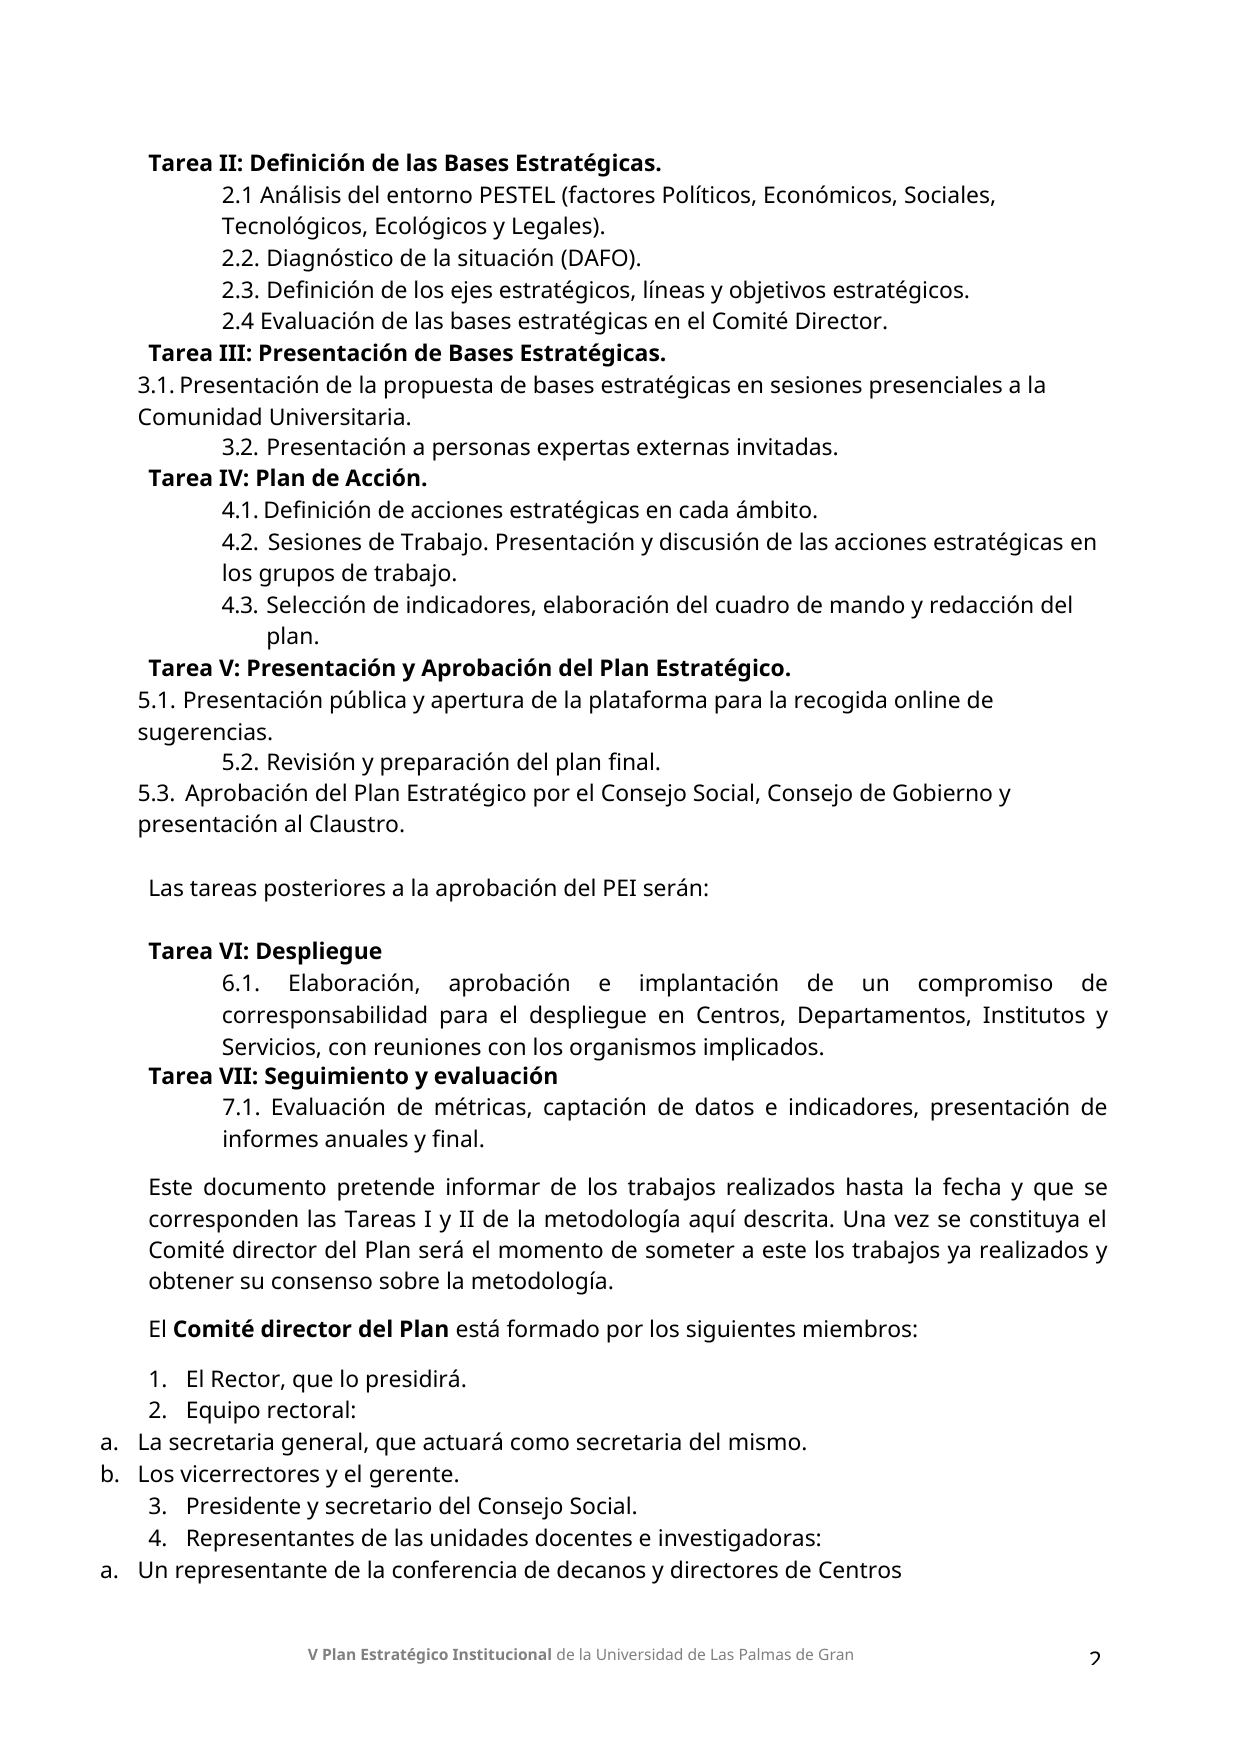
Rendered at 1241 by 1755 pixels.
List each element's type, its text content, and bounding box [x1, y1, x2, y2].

list Revisión y preparación del plan final. [221, 747, 1120, 776]
text Tarea III: Presentación de Bases Estratégicas. [148, 337, 1120, 369]
list Presentación de la propuesta de bases estratégicas en sesiones presenciales a la Comunidad Universitaria. [137, 369, 1108, 432]
list Presidente y secretario del Consejo Social. [148, 1490, 1120, 1521]
list Presentación pública y apertura de la plataforma para la recogida online de sugerencias. [137, 684, 1108, 747]
list El Rector, que lo presidirá. [148, 1362, 1120, 1394]
list Representantes de las unidades docentes e investigadoras: [148, 1522, 1120, 1553]
text 2.4 Evaluación de las bases estratégicas en el Comité Director. [222, 305, 1120, 337]
list Sesiones de Trabajo. Presentación y discusión de las acciones estratégicas en los grupos de trabajo. [222, 526, 1108, 588]
list Presentación a personas expertas externas invitadas. [222, 433, 1120, 461]
text El Comité director del Plan está formado por los siguientes miembros: [148, 1313, 1120, 1344]
list Un representante de la conferencia de decanos y directores de Centros [100, 1554, 1120, 1585]
text Tarea VII: Seguimiento y evaluación [148, 1062, 1120, 1090]
text Tarea II: Definición de las Bases Estratégicas. [148, 147, 1120, 178]
text Las tareas posteriores a la aprobación del PEI serán: [148, 872, 1120, 903]
text 7.1. Evaluación de métricas, captación de datos e indicadores, presentación de informes anuales y final. [222, 1091, 1108, 1154]
text Tarea IV: Plan de Acción. [148, 462, 1120, 493]
text Tarea V: Presentación y Aprobación del Plan Estratégico. [148, 652, 1120, 683]
list Diagnóstico de la situación (DAFO). [221, 242, 1120, 273]
list Definición de los ejes estratégicos, líneas y objetivos estratégicos. [221, 274, 1120, 305]
text Este documento pretende informar de los trabajos realizados hasta la fecha y que se corresponden las Tareas I y II de la metodología aquí descrita. Una vez se constituya el Comité director del Plan será el momento de someter a este los trabajos ya realizados y obtener su consenso sobre la metodología. [148, 1171, 1109, 1296]
text 2.1 Análisis del entorno PESTEL (factores Políticos, Económicos, Sociales, Tecnológicos, Ecológicos y Legales). [222, 179, 1120, 241]
list La secretaria general, que actuará como secretaria del mismo. [100, 1426, 1120, 1457]
text Tarea VI: Despliegue [148, 935, 1120, 966]
list Equipo rectoral: [148, 1394, 1120, 1426]
list Selección de indicadores, elaboración del cuadro de mando y redacción del plan. [221, 589, 1120, 651]
text 6.1. Elaboración, aprobación e implantación de un compromiso de corresponsabilidad para el despliegue en Centros, Departamentos, Institutos y Servicios, con reuniones con los organismos implicados. [222, 967, 1109, 1062]
list Aprobación del Plan Estratégico por el Consejo Social, Consejo de Gobierno y presentación al Claustro. [137, 776, 1108, 839]
list Definición de acciones estratégicas en cada ámbito. [222, 494, 1120, 525]
list Los vicerrectores y el gerente. [100, 1458, 1120, 1489]
